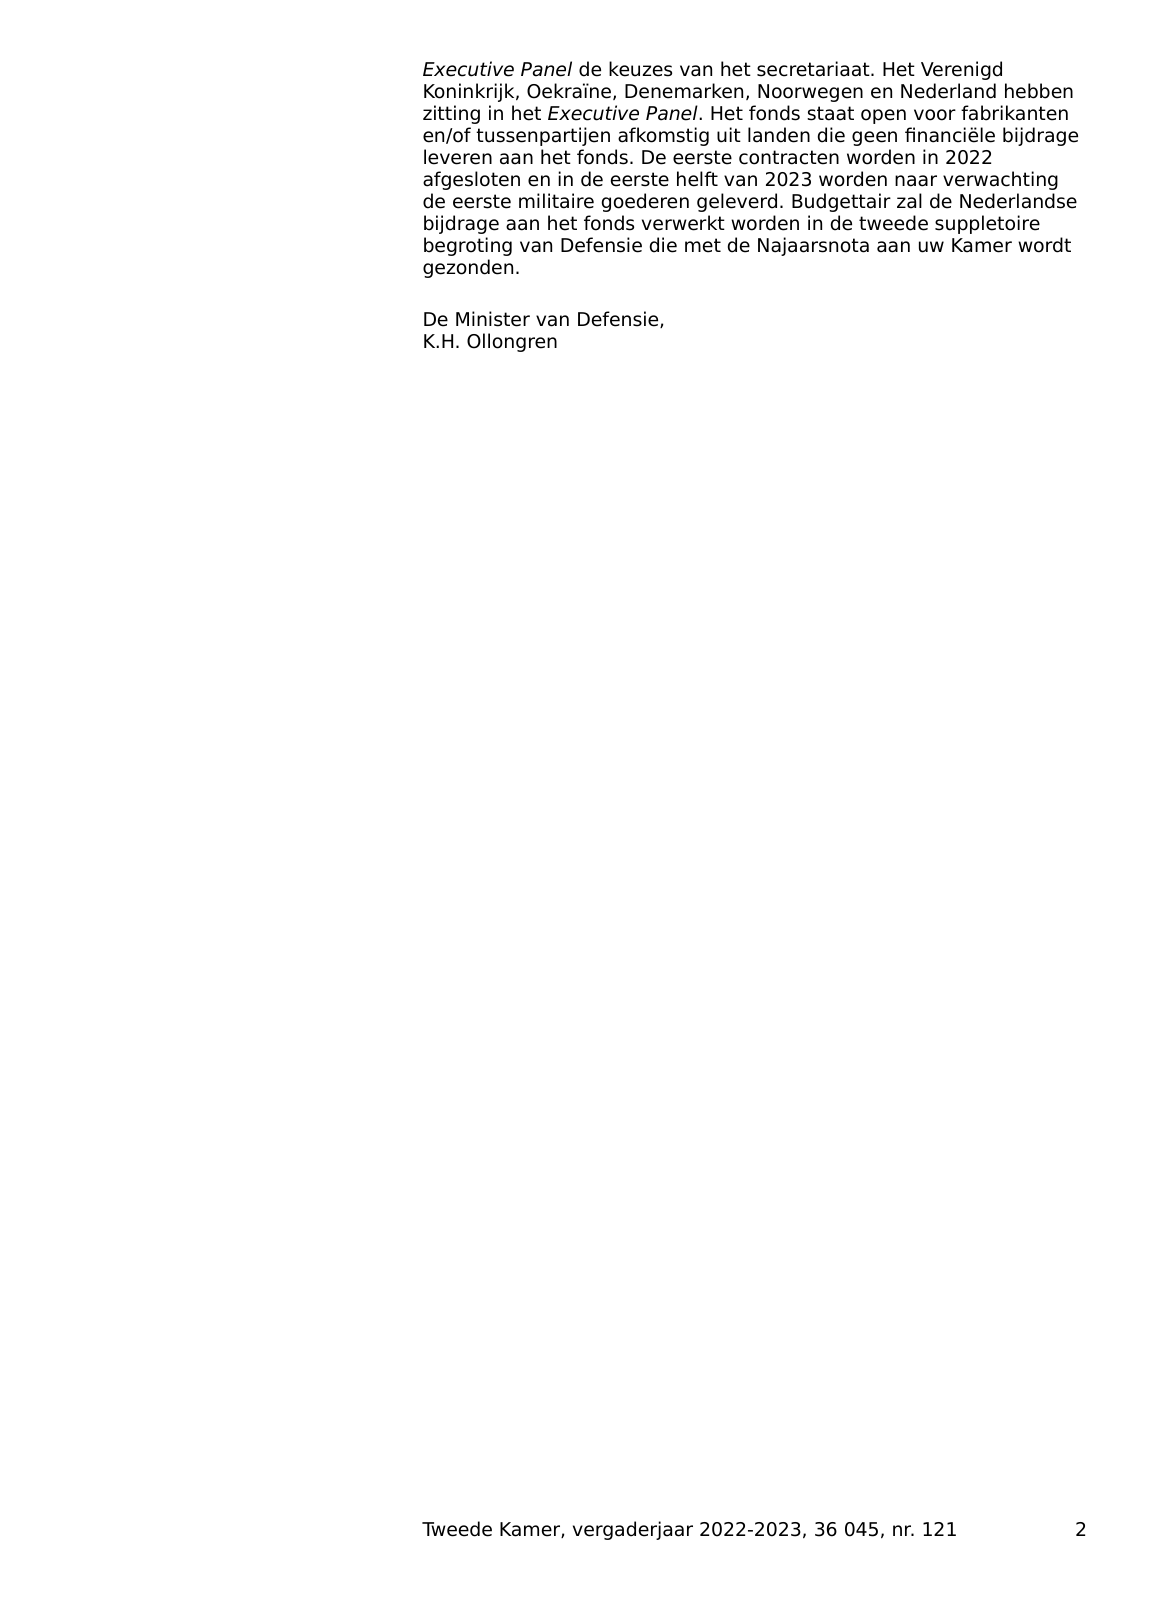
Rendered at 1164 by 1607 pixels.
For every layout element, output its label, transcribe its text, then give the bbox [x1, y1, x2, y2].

text De Minister van Defensie, K.H. Ollongren [422, 309, 1087, 353]
text Executive Panel de keuzes van het secretariaat. Het Verenigd Koninkrijk, Oekraïne, Denemarken, Noorwegen en Nederland hebben zitting in het Executive Panel. Het fonds staat open voor fabrikanten en/of tussenpartijen afkomstig uit landen die geen financiële bijdrage leveren aan het fonds. De eerste contracten worden in 2022 afgesloten en in de eerste helft van 2023 worden naar verwachting de eerste militaire goederen geleverd. Budgettair zal de Nederlandse bijdrage aan het fonds verwerkt worden in de tweede suppletoire begroting van Defensie die met de Najaarsnota aan uw Kamer wordt gezonden. [422, 59, 1087, 279]
